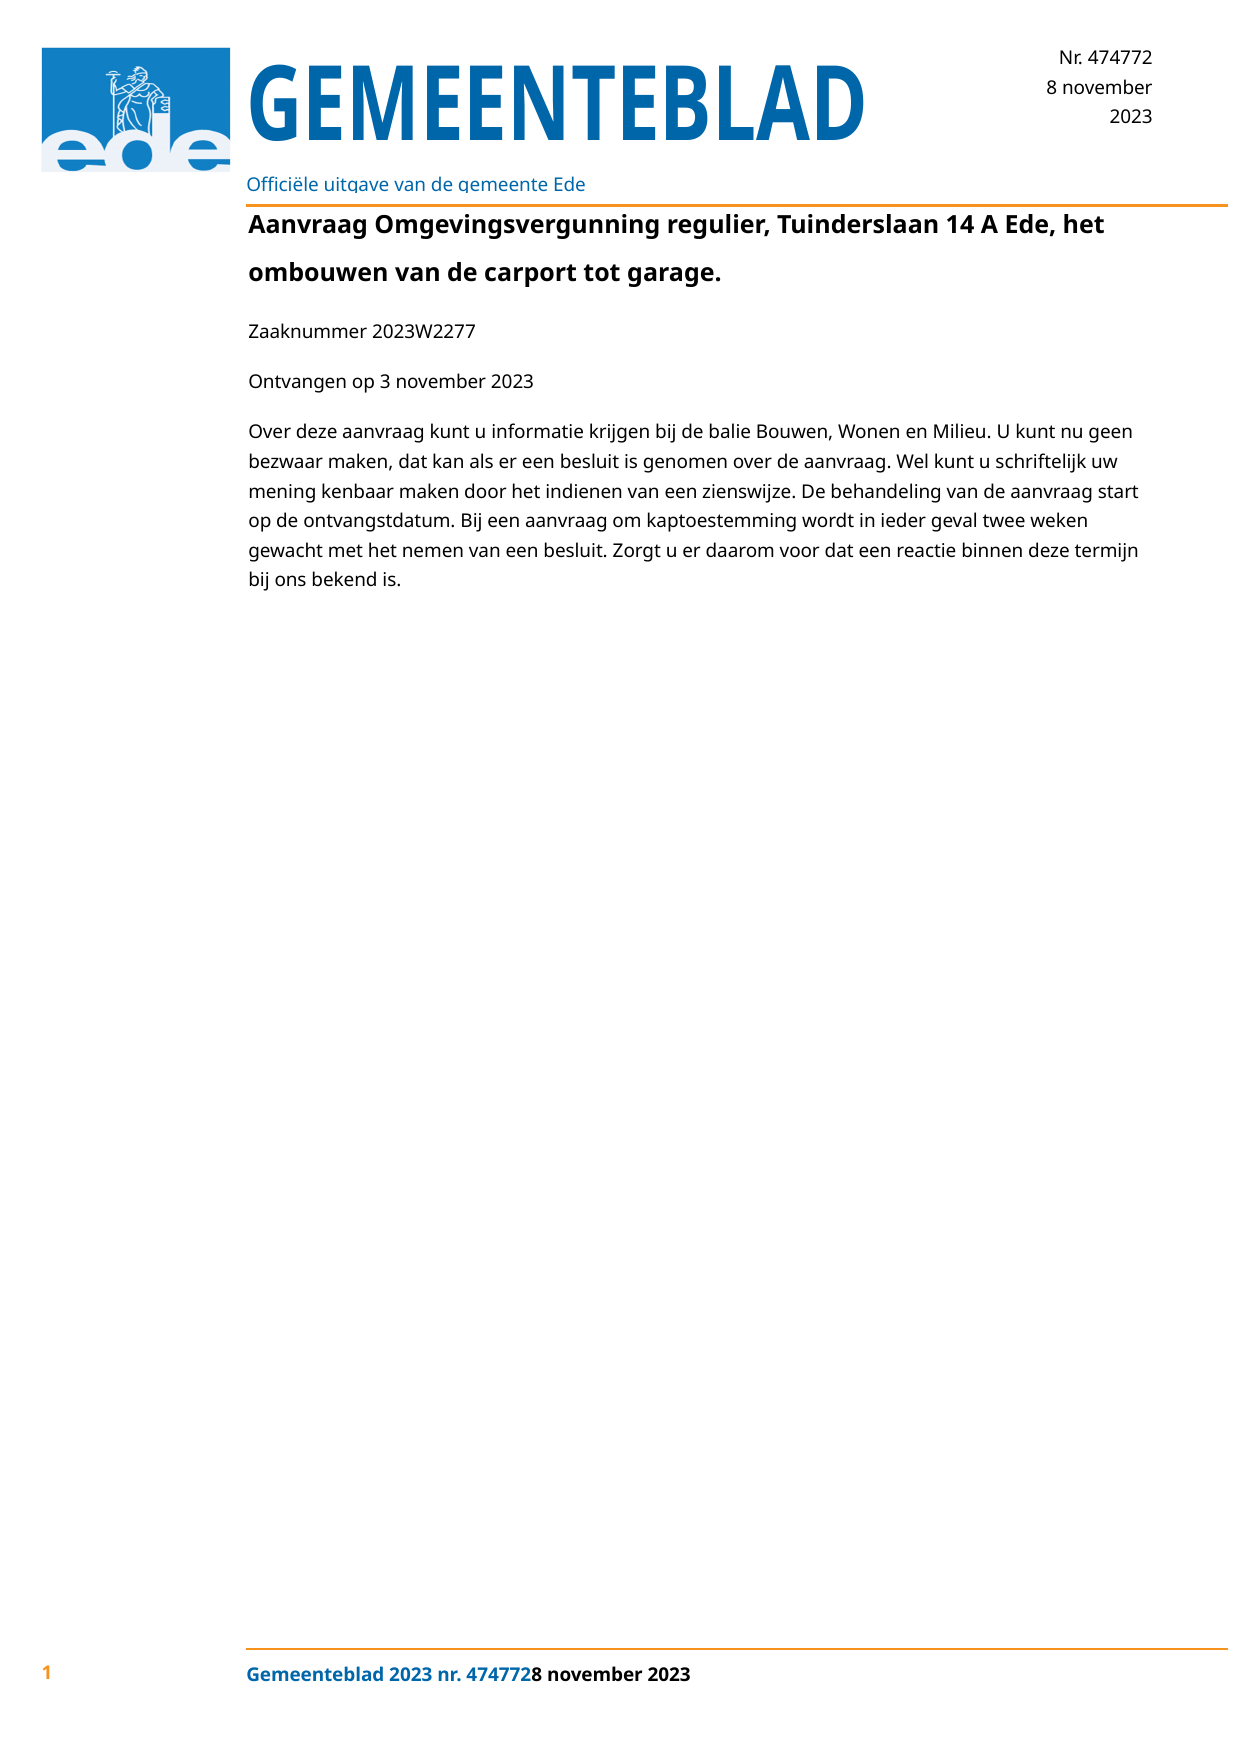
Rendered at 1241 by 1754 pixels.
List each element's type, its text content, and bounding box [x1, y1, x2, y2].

text Over deze aanvraag kunt u informatie krijgen bij de balie Bouwen, Wonen en Milieu. U kunt nu geen bezwaar maken, dat kan als er een besluit is genomen over de aanvraag. Wel kunt u schriftelijk uw mening kenbaar maken door het indienen van een zienswijze. De behandeling van de aanvraag start op de ontvangstdatum. Bij een aanvraag om kaptoestemming wordt in ieder geval twee weken gewacht met het nemen van een besluit. Zorgt u er daarom voor dat een reactie binnen deze termijn bij ons bekend is. [248, 419, 1152, 592]
text Ontvangen op 3 november 2023 [248, 368, 1152, 394]
picture [41, 47, 231, 172]
text Aanvraag Omgevingsvergunning regulier, Tuinderslaan 14 A Ede, het ombouwen van de carport tot garage. [248, 207, 1152, 288]
text Zaaknummer 2023W2277 [248, 318, 1152, 344]
